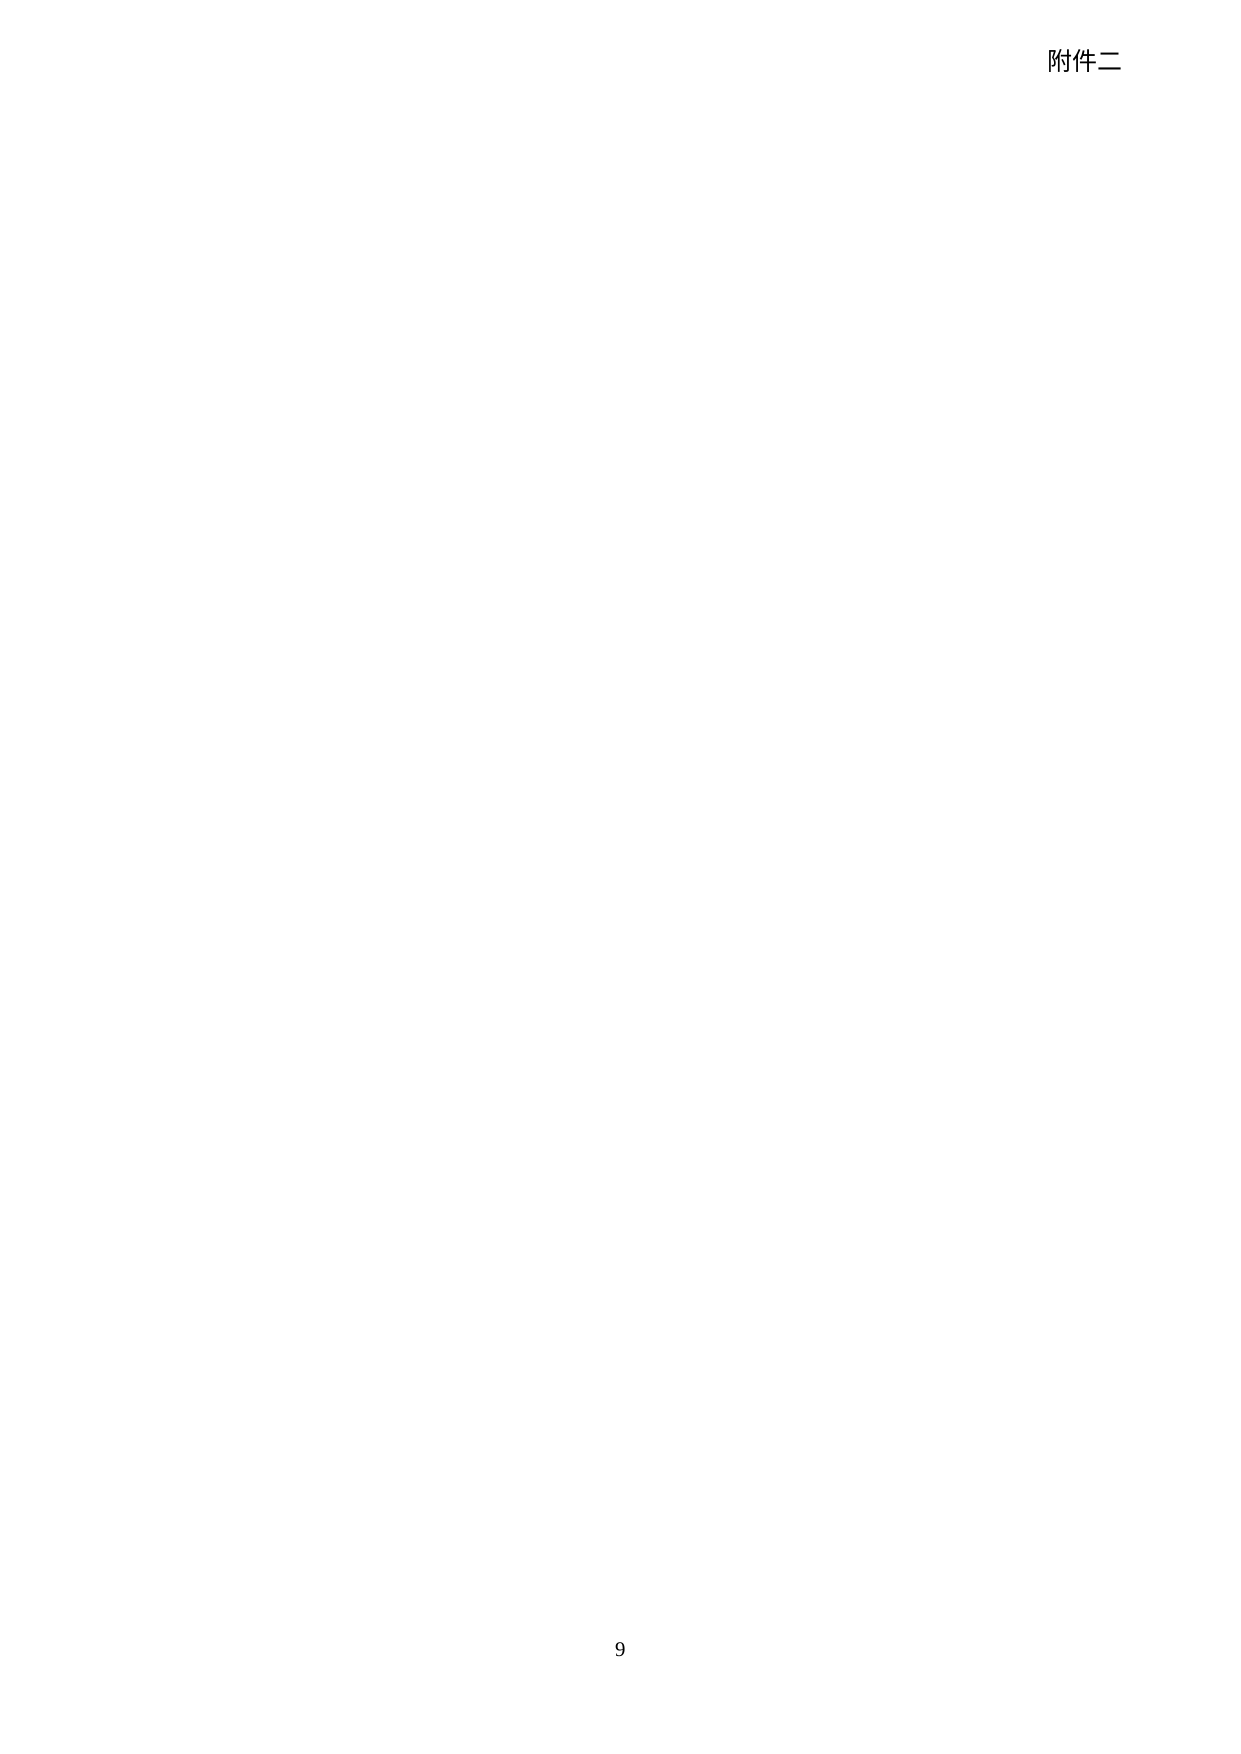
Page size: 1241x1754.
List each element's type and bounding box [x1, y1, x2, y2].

table_cell [1078, 107, 1187, 173]
table_cell [118, 107, 147, 173]
table_cell [1074, 107, 1078, 173]
table_cell [147, 107, 1073, 173]
